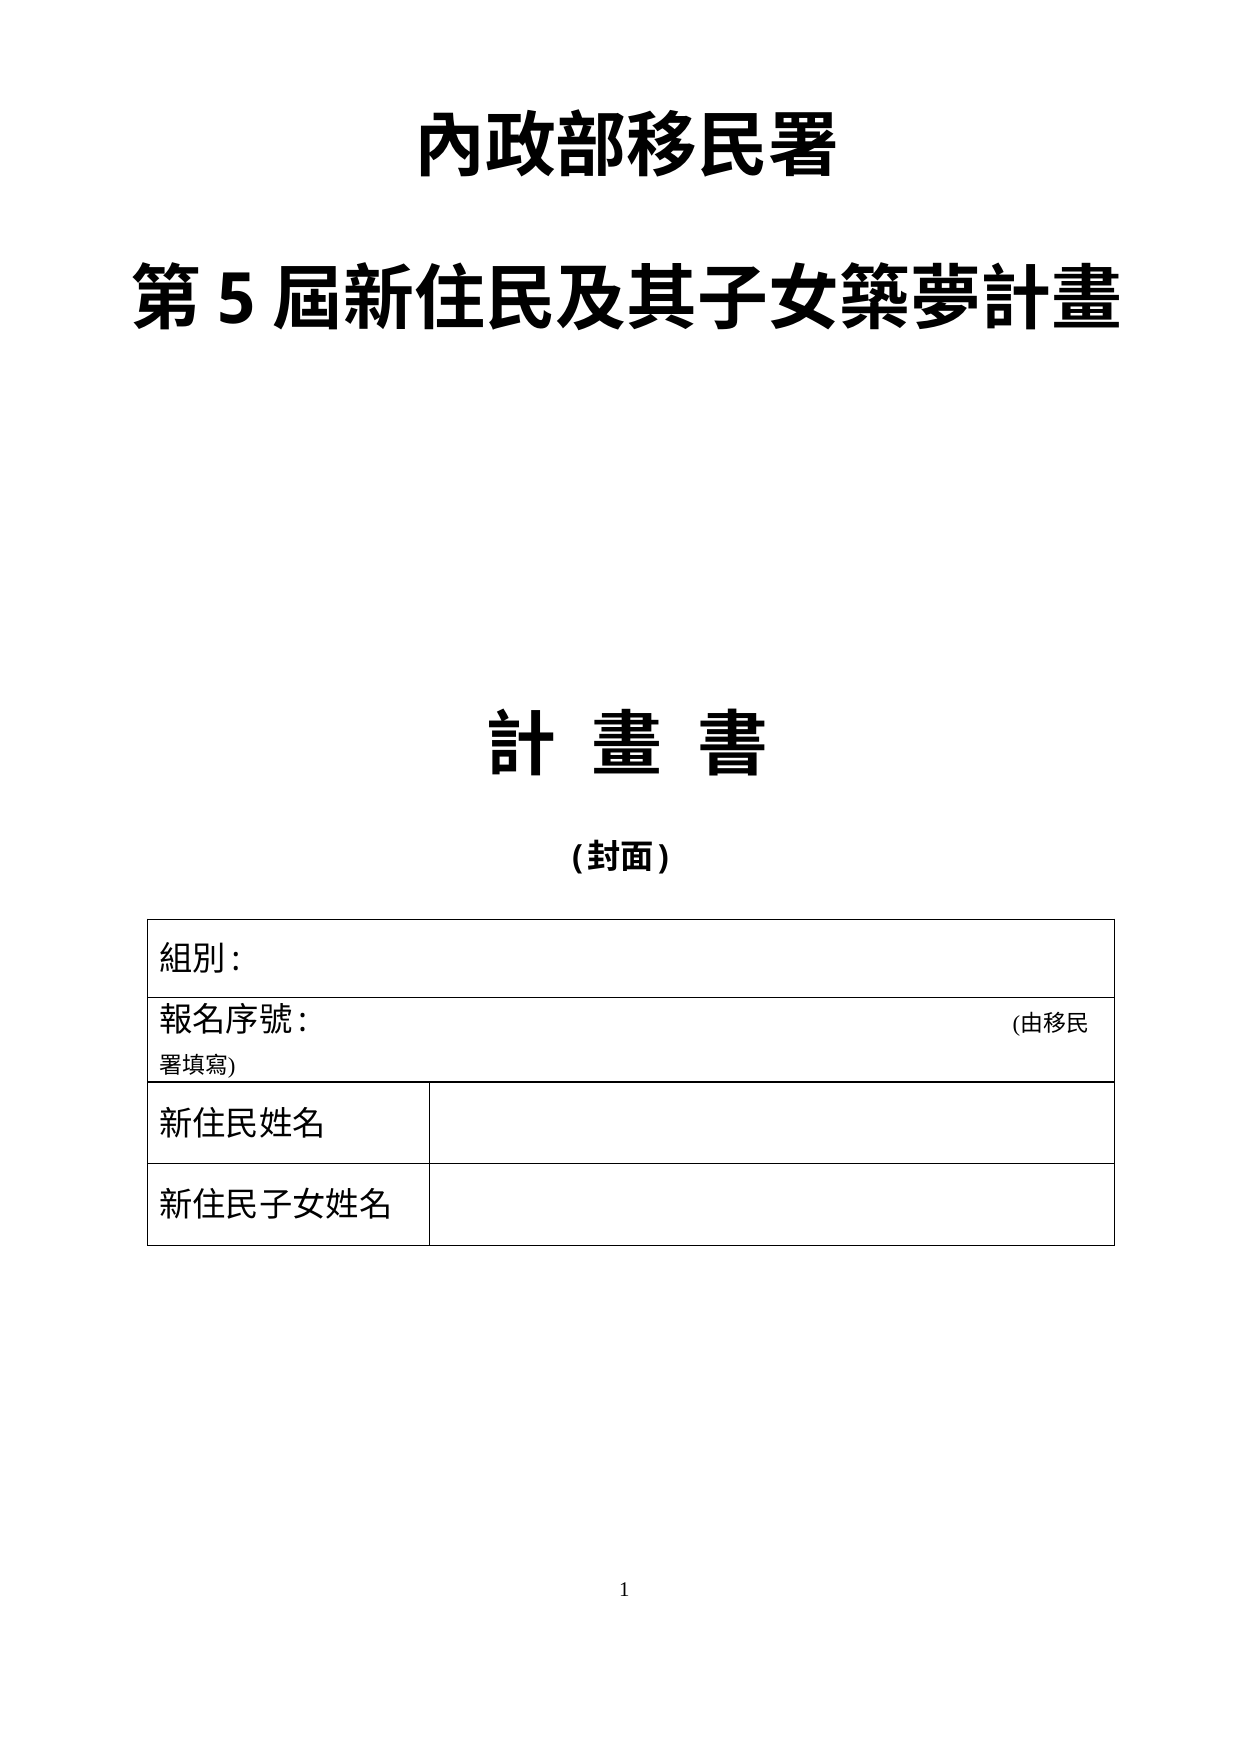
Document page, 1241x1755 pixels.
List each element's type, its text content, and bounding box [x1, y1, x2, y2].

table_cell 新住民姓名 [148, 1083, 429, 1163]
text (封面) [148, 835, 1093, 877]
table_header 組別: [148, 920, 1114, 997]
text 第5屆新住民及其子女築夢計畫 [98, 241, 1155, 344]
table_cell 報名序號: (由移民署填寫) [148, 998, 1114, 1081]
text 計 畫 書 [98, 687, 1155, 790]
text 內政部移民署 [98, 89, 1155, 191]
table_cell [430, 1164, 1114, 1244]
table_cell 新住民子女姓名 [148, 1164, 429, 1244]
table_cell [430, 1083, 1114, 1163]
